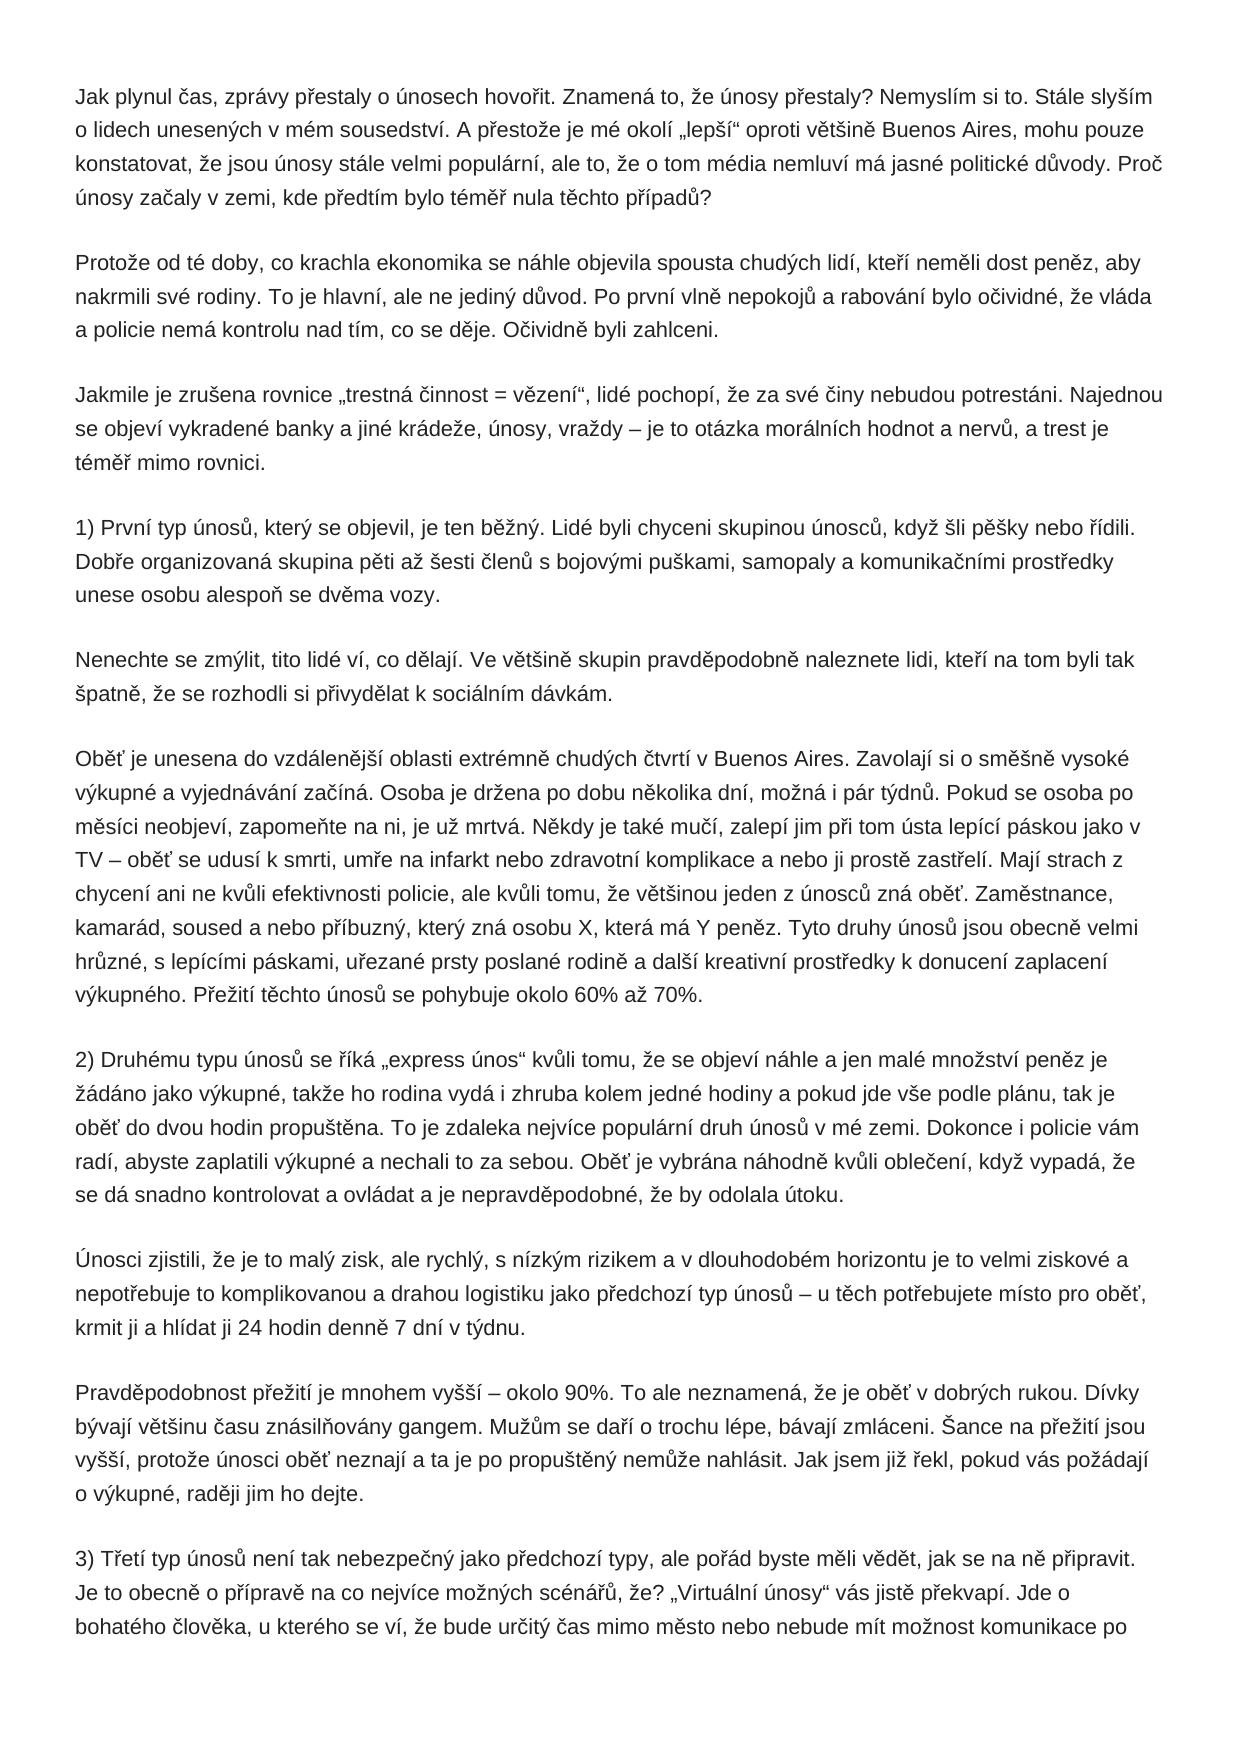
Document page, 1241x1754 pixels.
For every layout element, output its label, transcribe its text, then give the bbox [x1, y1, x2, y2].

text 2) Druhému typu únosů se říká „express únos“ kvůli tomu, že se objeví náhle a jen malé množství peněz je žádáno jako výkupné, takže ho rodina vydá i zhruba kolem jedné hodiny a pokud jde vše podle plánu, tak je oběť do dvou hodin propuštěna. To je zdaleka nejvíce populární druh únosů v mé zemi. Dokonce i policie vám radí, abyste zaplatili výkupné a nechali to za sebou. Oběť je vybrána náhodně kvůli oblečení, když vypadá, že se dá snadno kontrolovat a ovládat a je nepravděpodobné, že by odolala útoku. [75, 1039, 1165, 1207]
text 1) První typ únosů, který se objevil, je ten běžný. Lidé byli chyceni skupinou únosců, když šli pěšky nebo řídili. Dobře organizovaná skupina pěti až šesti členů s bojovými puškami, samopaly a komunikačními prostředky unese osobu alespoň se dvěma vozy. [75, 506, 1165, 607]
text Pravděpodobnost přežití je mnohem vyšší – okolo 90%. To ale neznamená, že je oběť v dobrých rukou. Dívky bývají většinu času znásilňovány gangem. Mužům se daří o trochu lépe, bávají zmláceni. Šance na přežití jsou vyšší, protože únosci oběť neznají a ta je po propuštěný nemůže nahlásit. Jak jsem již řekl, pokud vás požádají o výkupné, raději jim ho dejte. [75, 1371, 1165, 1506]
text Únosci zjistili, že je to malý zisk, ale rychlý, s nízkým rizikem a v dlouhodobém horizontu je to velmi ziskové a nepotřebuje to komplikovanou a drahou logistiku jako předchozí typ únosů – u těch potřebujete místo pro oběť, krmit ji a hlídat ji 24 hodin denně 7 dní v týdnu. [75, 1239, 1165, 1340]
text 3) Třetí typ únosů není tak nebezpečný jako předchozí typy, ale pořád byste měli vědět, jak se na ně připravit. Je to obecně o přípravě na co nejvíce možných scénářů, že? „Virtuální únosy“ vás jistě překvapí. Jde o bohatého člověka, u kterého se ví, že bude určitý čas mimo město nebo nebude mít možnost komunikace po [75, 1537, 1165, 1639]
text Oběť je unesena do vzdálenější oblasti extrémně chudých čtvrtí v Buenos Aires. Zavolají si o směšně vysoké výkupné a vyjednávání začíná. Osoba je držena po dobu několika dní, možná i pár týdnů. Pokud se osoba po měsíci neobjeví, zapomeňte na ni, je už mrtvá. Někdy je také mučí, zalepí jim při tom ústa lepící páskou jako v TV – oběť se udusí k smrti, umře na infarkt nebo zdravotní komplikace a nebo ji prostě zastřelí. Mají strach z chycení ani ne kvůli efektivnosti policie, ale kvůli tomu, že většinou jeden z únosců zná oběť. Zaměstnance, kamarád, soused a nebo příbuzný, který zná osobu X, která má Y peněz. Tyto druhy únosů jsou obecně velmi hrůzné, s lepícími páskami, uřezané prsty poslané rodině a další kreativní prostředky k donucení zaplacení výkupného. Přežití těchto únosů se pohybuje okolo 60% až 70%. [75, 737, 1165, 1007]
text Jak plynul čas, zprávy přestaly o únosech hovořit. Znamená to, že únosy přestaly? Nemyslím si to. Stále slyším o lidech unesených v mém sousedství. A přestože je mé okolí „lepší“ oproti většině Buenos Aires, mohu pouze konstatovat, že jsou únosy stále velmi populární, ale to, že o tom média nemluví má jasné politické důvody. Proč únosy začaly v zemi, kde předtím bylo téměř nula těchto případů? [75, 75, 1165, 210]
text Jakmile je zrušena rovnice „trestná činnost = vězení“, lidé pochopí, že za své činy nebudou potrestáni. Najednou se objeví vykradené banky a jiné krádeže, únosy, vraždy – je to otázka morálních hodnot a nervů, a trest je téměř mimo rovnici. [75, 374, 1165, 475]
text Nenechte se zmýlit, tito lidé ví, co dělají. Ve většině skupin pravděpodobně naleznete lidi, kteří na tom byli tak špatně, že se rozhodli si přivydělat k sociálním dávkám. [75, 639, 1165, 706]
text Protože od té doby, co krachla ekonomika se náhle objevila spousta chudých lidí, kteří neměli dost peněz, aby nakrmili své rodiny. To je hlavní, ale ne jediný důvod. Po první vlně nepokojů a rabování bylo očividné, že vláda a policie nemá kontrolu nad tím, co se děje. Očividně byli zahlceni. [75, 241, 1165, 342]
